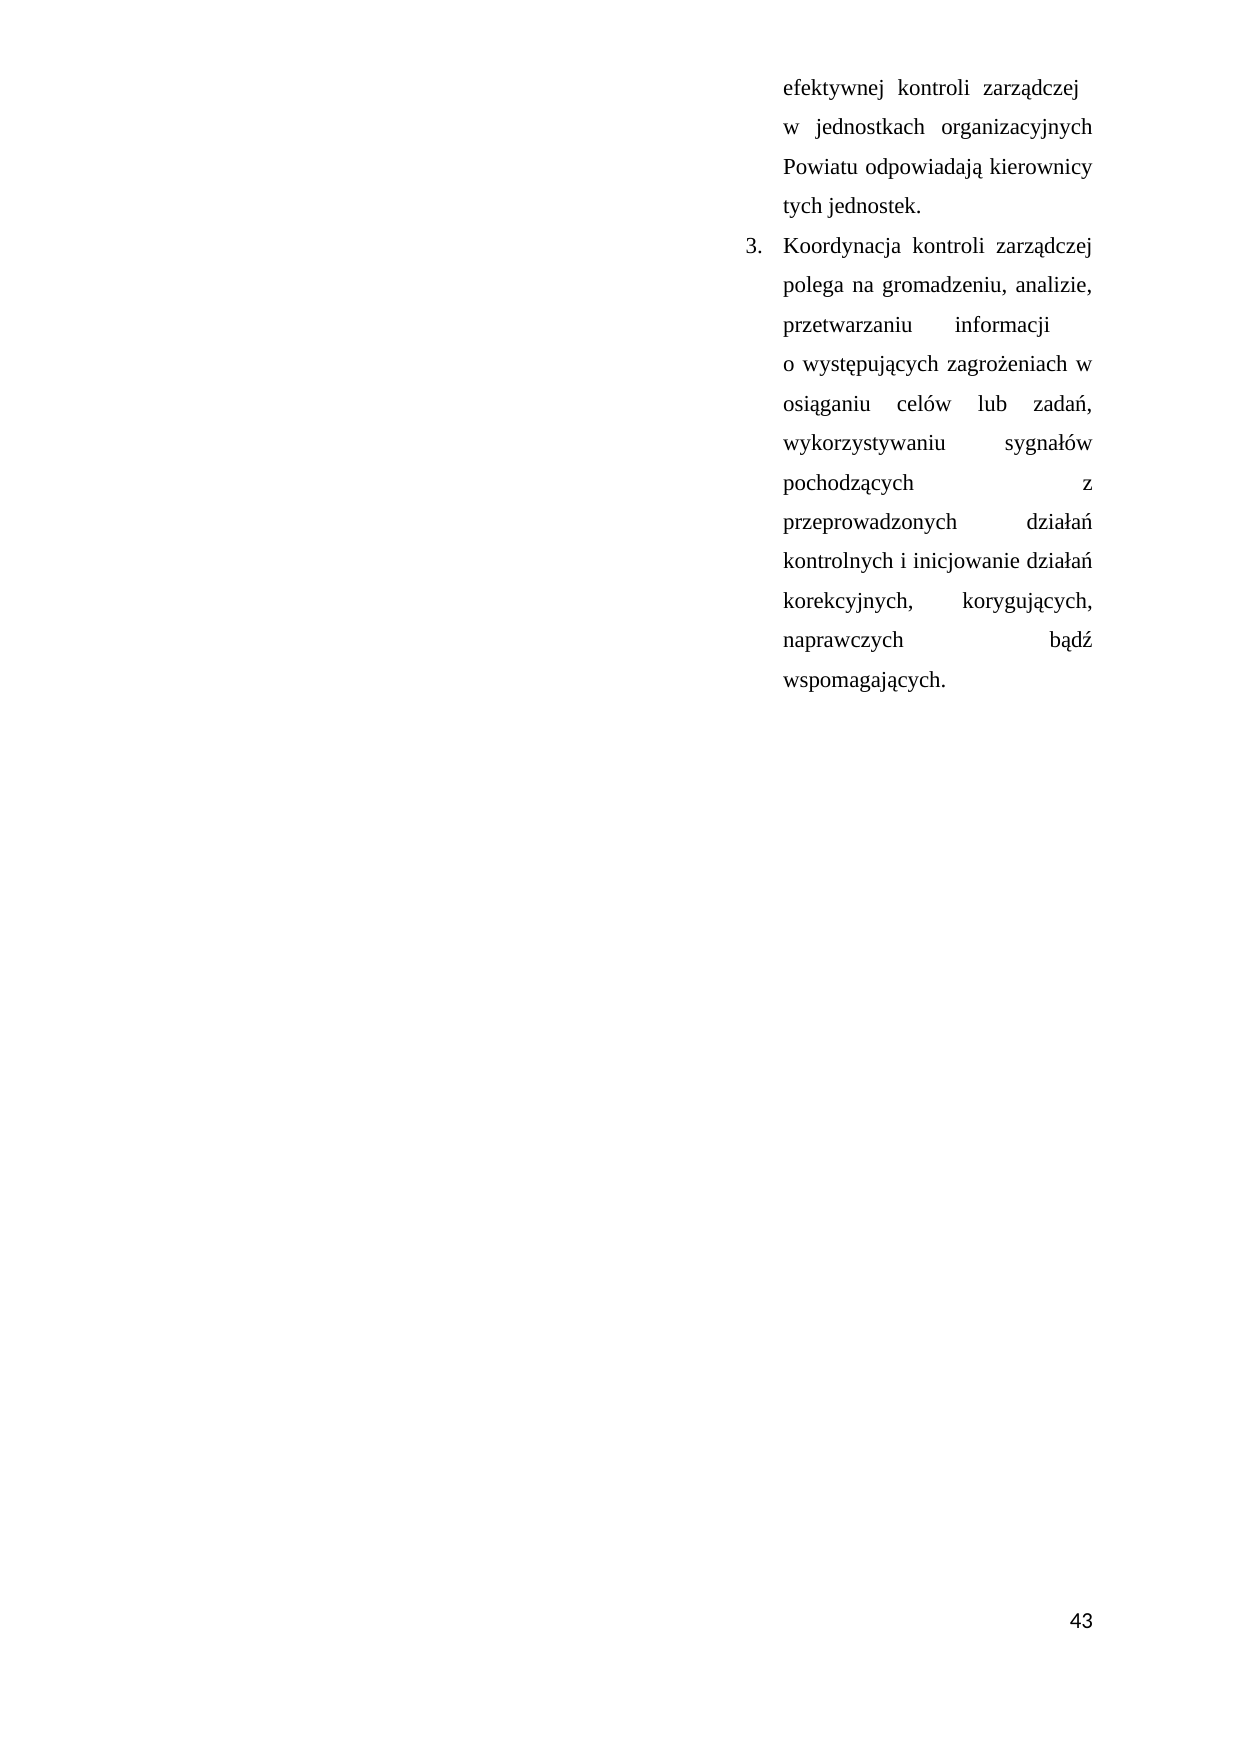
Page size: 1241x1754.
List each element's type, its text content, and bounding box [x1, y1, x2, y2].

list efektywnej kontroli zarządczej w jednostkach organizacyjnych Powiatu odpowiadają kierownicy tych jednostek. [745, 74, 1093, 218]
list Koordynacja kontroli zarządczej polega na gromadzeniu, analizie, przetwarzaniu informacji o występujących zagrożeniach w osiąganiu celów lub zadań, wykorzystywaniu sygnałów pochodzących z przeprowadzonych działań kontrolnych i inicjowanie działań korekcyjnych, korygujących, naprawczych bądź wspomagających. [745, 232, 1093, 692]
